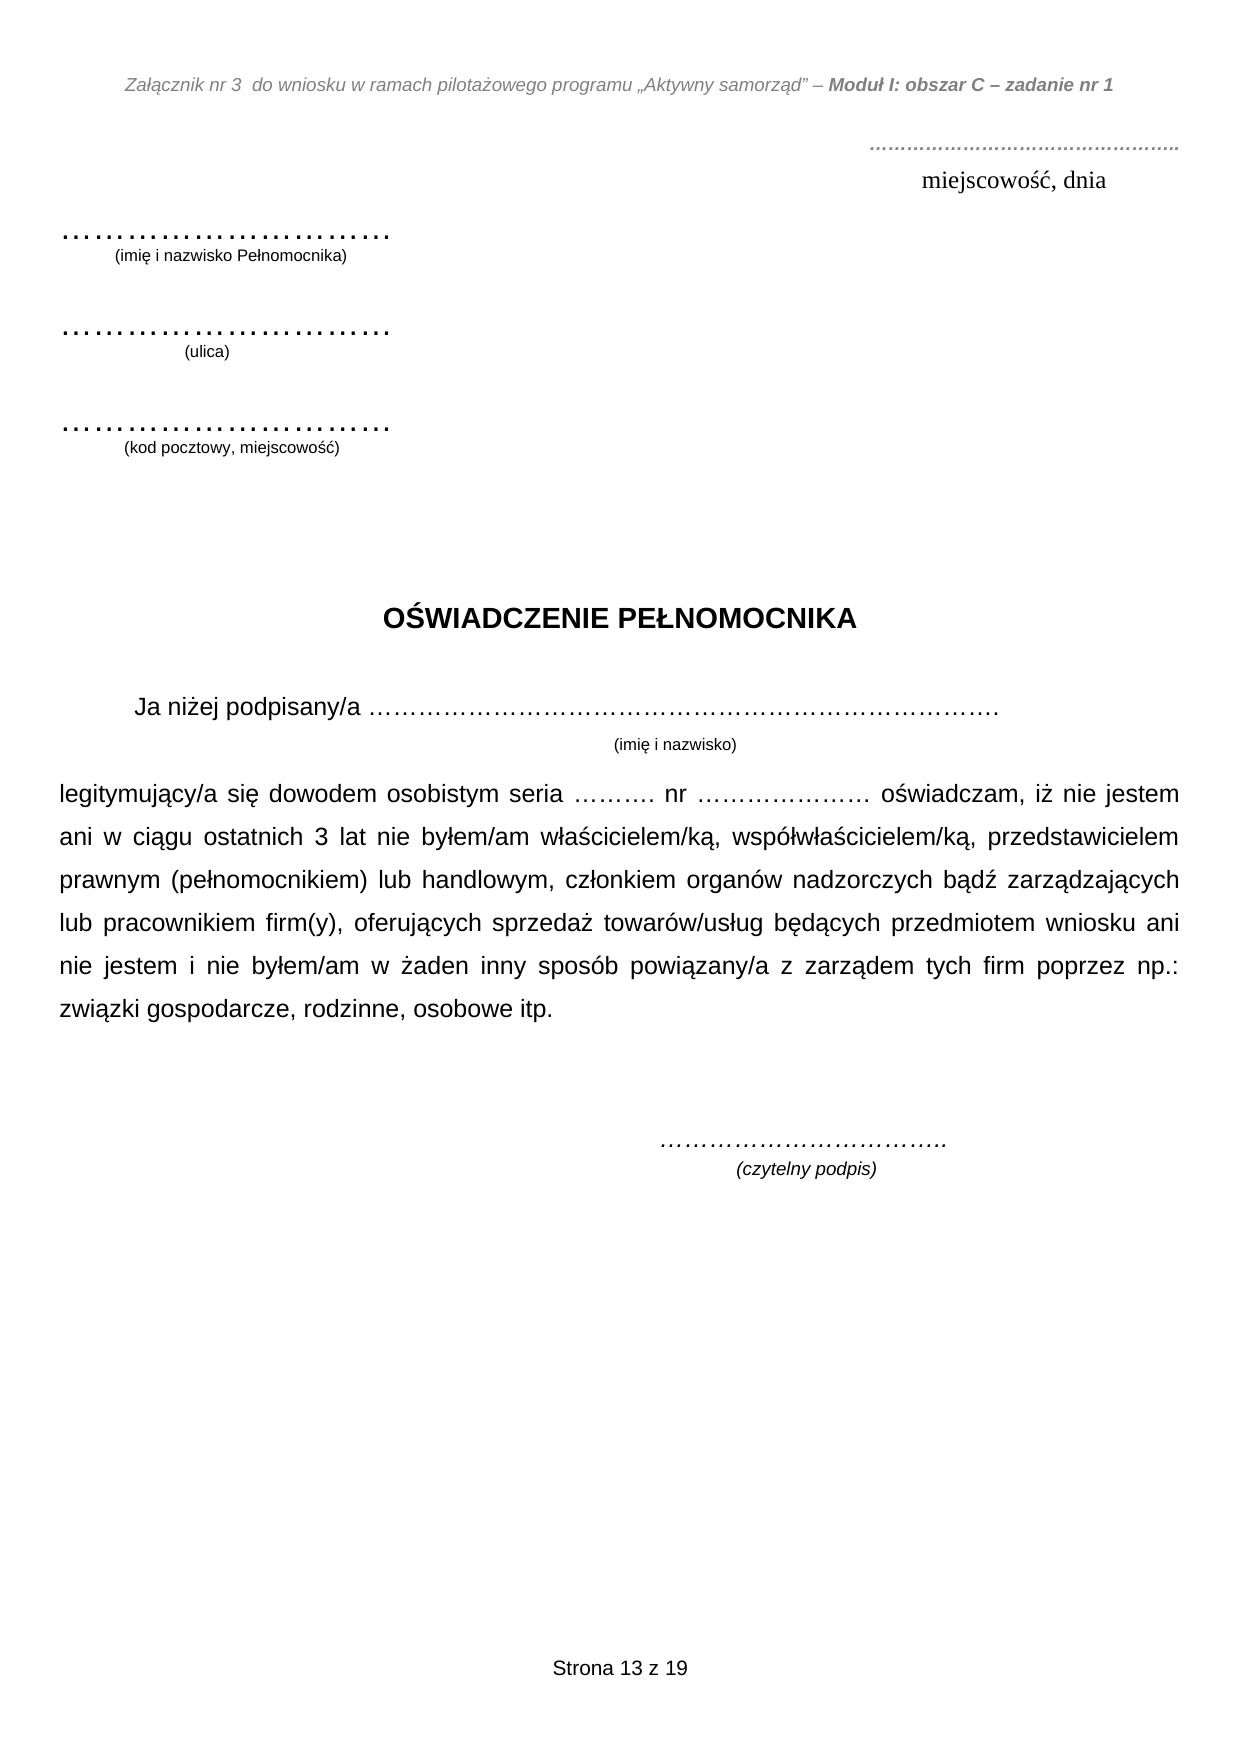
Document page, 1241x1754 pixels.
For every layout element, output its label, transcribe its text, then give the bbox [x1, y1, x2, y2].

text ………………………… [59, 400, 1181, 438]
text miejscowość, dnia [59, 165, 1181, 193]
text (kod pocztowy, miejscowość) [59, 438, 1181, 457]
text ………………………… [59, 304, 1181, 342]
text Załącznik nr 3 do wniosku w ramach pilotażowego programu „Aktywny samorząd” – Moduł I: obszar C – zadanie nr 1 [59, 74, 1181, 95]
text …………………………….. [59, 1123, 1181, 1152]
text ………………………… [59, 208, 1181, 246]
text (czytelny podpis) [59, 1152, 1181, 1181]
text Ja niżej podpisany/a …………………………………………………………………. [59, 692, 1181, 721]
text ………………………………………….. [59, 132, 1181, 154]
text OŚWIADCZENIE PEŁNOMOCNIKA [59, 601, 1181, 635]
text (ulica) [59, 342, 1181, 361]
text (imię i nazwisko) [59, 735, 1181, 764]
text (imię i nazwisko Pełnomocnika) [59, 246, 1181, 265]
text legitymujący/a się dowodem osobistym seria ………. nr ………………… oświadczam, iż nie jestem ani w ciągu ostatnich 3 lat nie byłem/am właścicielem/ką, współwłaścicielem/ką, przedstawicielem prawnym (pełnomocnikiem) lub handlowym, członkiem organów nadzorczych bądź zarządzających lub pracownikiem firm(y), oferujących sprzedaż towarów/usług będących przedmiotem wniosku ani nie jestem i nie byłem/am w żaden inny sposób powiązany/a z zarządem tych firm poprzez np.: związki gospodarcze, rodzinne, osobowe itp. [59, 778, 1181, 1023]
